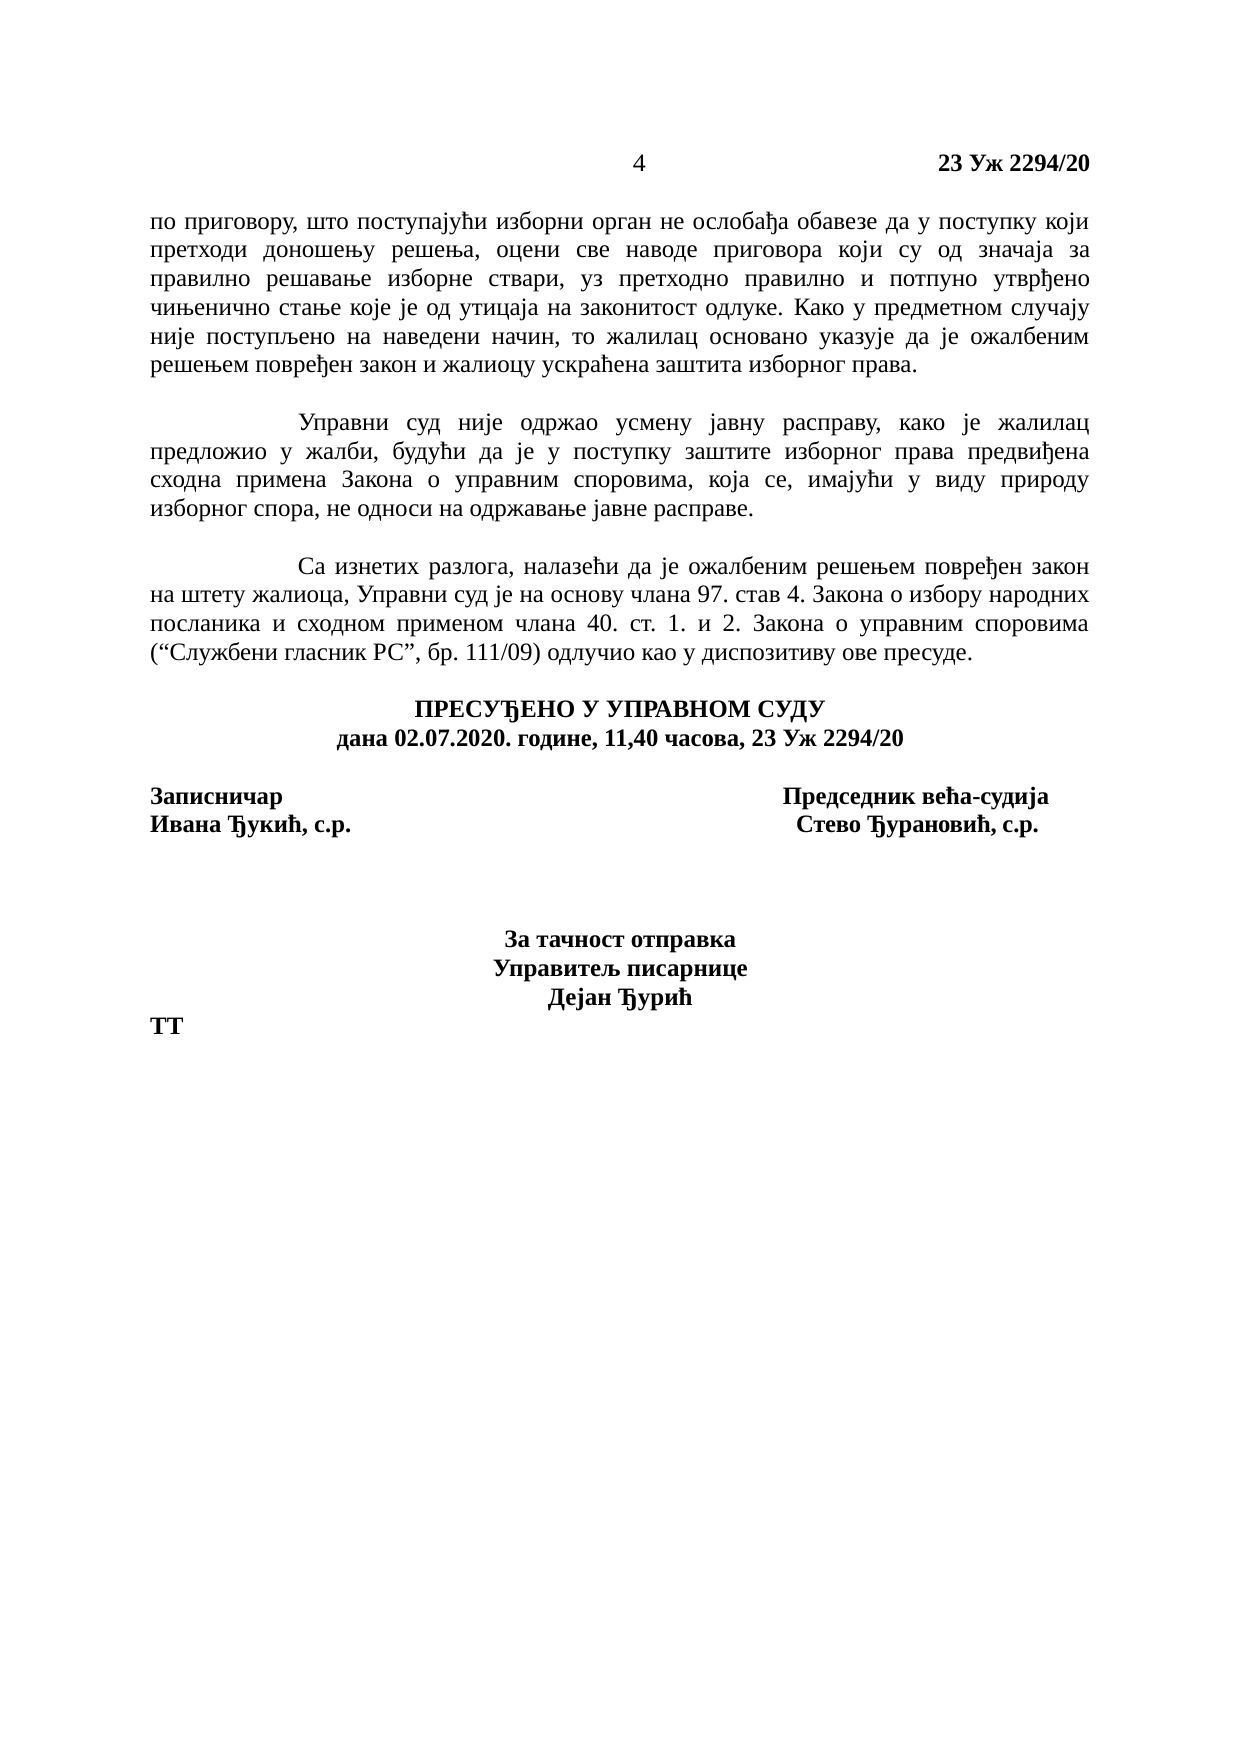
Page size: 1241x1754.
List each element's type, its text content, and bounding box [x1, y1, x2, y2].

text Управни суд није одржао усмену јавну расправу, како је жалилац предложио у жалби, будући да је у поступку заштите изборног права предвиђена сходна примена Закона о управним споровима, која се, имајући у виду природу изборног спора, не односи на одржавање јавне расправе. [150, 407, 1090, 522]
text Записничар Председник већа-судија [150, 781, 1090, 809]
text Управитељ писарнице [150, 953, 1090, 982]
text дана 02.07.2020. године, 11,40 часова, 23 Уж 2294/20 [150, 723, 1090, 752]
text ТТ [150, 1011, 1090, 1039]
text по приговору, што поступајући изборни орган не ослобађа обавезе да у поступку који претходи доношењу решења, оцени све наводе приговора који су од значаја за правилно решавање изборне ствари, уз претходно правилно и потпуно утврђено чињенично стање које је од утицаја на законитост одлуке. Како у предметном случају није поступљено на наведени начин, то жалилац основано указује да је ожалбеним решењем повређен закон и жалиоцу ускраћена заштита изборног права. [150, 206, 1090, 378]
text Ивана Ђукић, с.р. Стево Ђурановић, с.р. [150, 809, 1090, 838]
text ПРЕСУЂЕНО У УПРАВНОМ СУДУ [150, 694, 1090, 723]
text Са изнетих разлога, налазећи да је ожалбеним решењем повређен закон на штету жалиоца, Управни суд је на основу члана 97. став 4. Закона о избору народних посланика и сходном применом члана 40. ст. 1. и 2. Закона о управним споровима (“Службени гласник РС”, бр. 111/09) одлучио као у диспозитиву ове пресуде. [150, 551, 1090, 666]
text Дејан Ђурић [150, 982, 1090, 1011]
text За тачност отправка [150, 924, 1090, 953]
